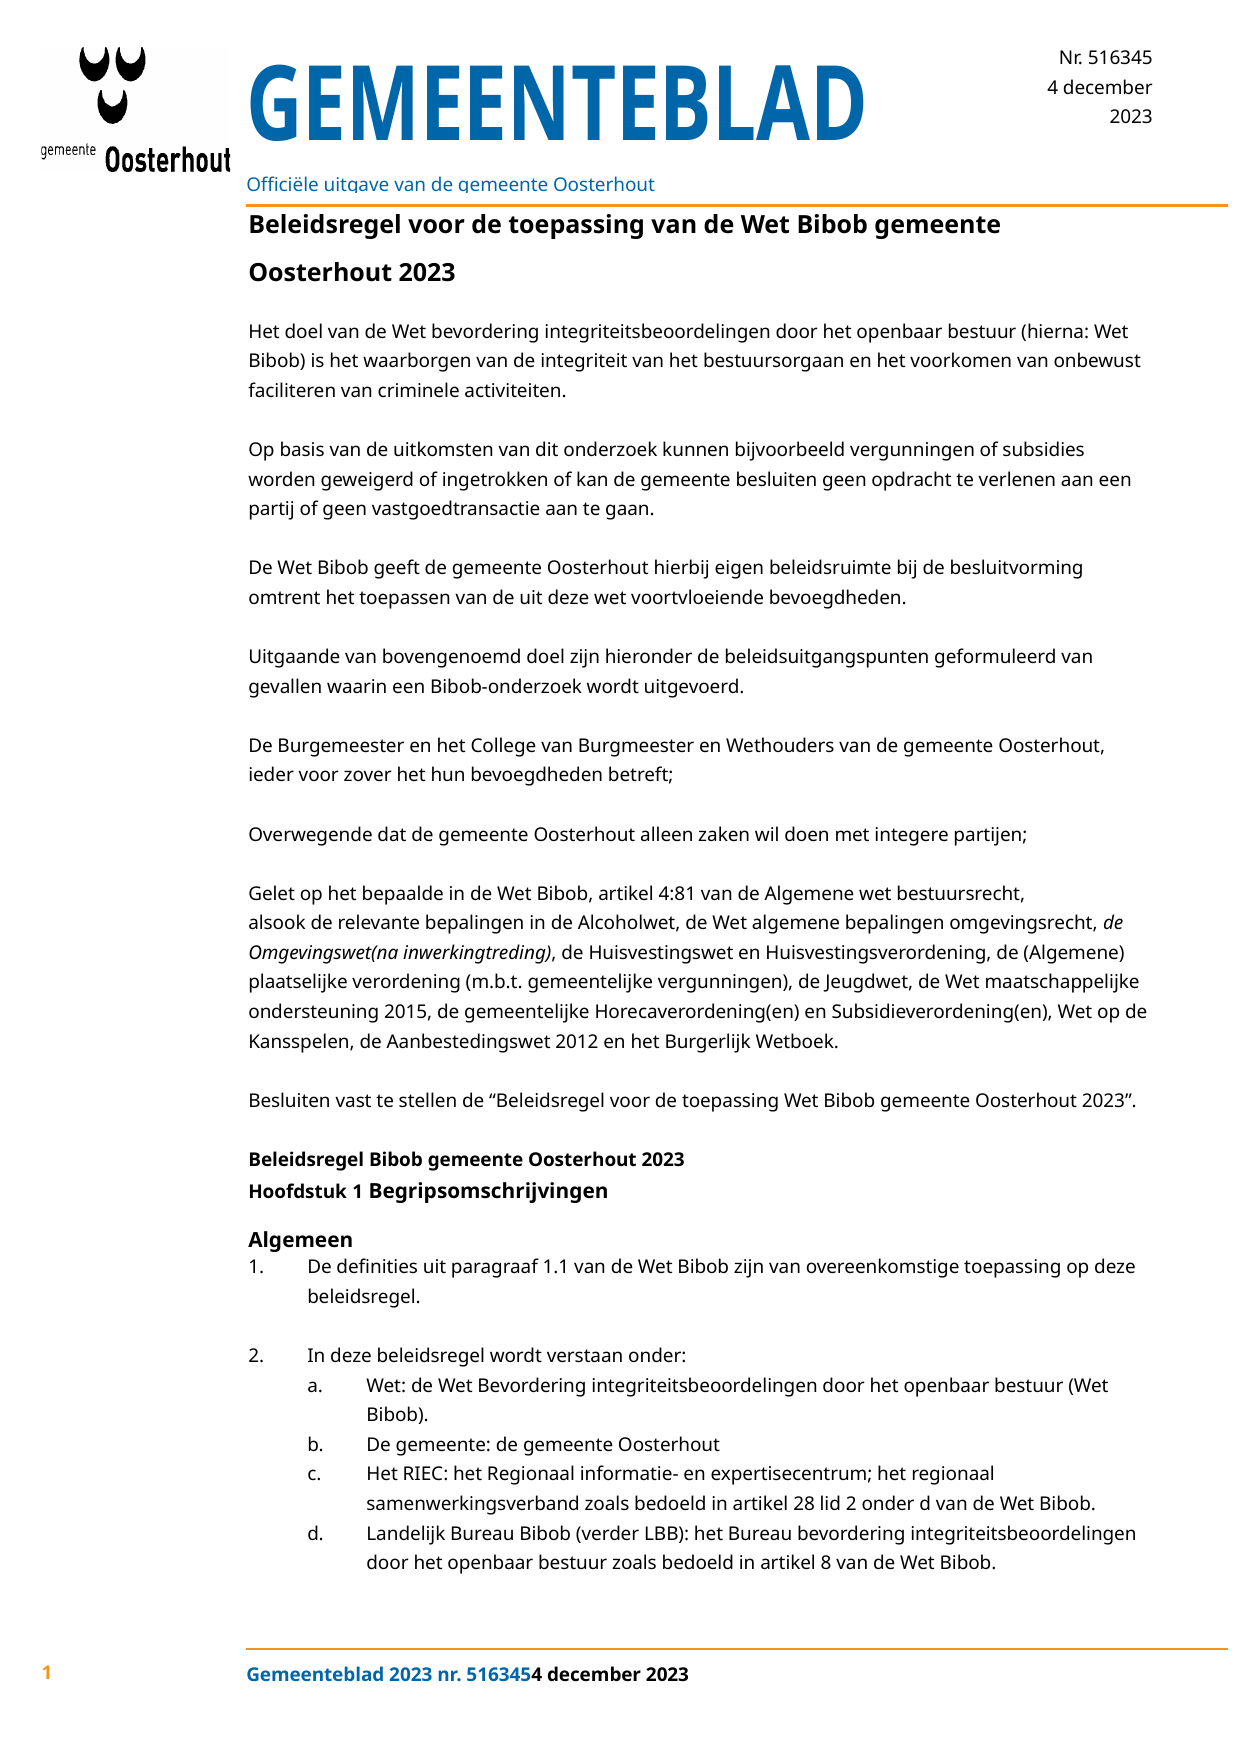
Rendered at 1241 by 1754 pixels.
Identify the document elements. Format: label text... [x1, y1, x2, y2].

list Landelijk Bureau Bibob (verder LBB): het Bureau bevordering integriteitsbeoordelingen door het openbaar bestuur zoals bedoeld in artikel 8 van de Wet Bibob. [307, 1520, 1152, 1575]
text Beleidsregel Bibob gemeente Oosterhout 2023 [248, 1146, 1152, 1172]
list De gemeente: de gemeente Oosterhout [307, 1431, 1152, 1457]
text De Wet Bibob geeft de gemeente Oosterhout hierbij eigen beleidsruimte bij de besluitvorming omtrent het toepassen van de uit deze wet voortvloeiende bevoegdheden. [248, 554, 1152, 610]
text Algemeen [248, 1225, 1152, 1253]
list In deze beleidsregel wordt verstaan onder: [248, 1342, 1152, 1368]
text Overwegende dat de gemeente Oosterhout alleen zaken wil doen met integere partijen; [248, 821, 1152, 847]
text Het doel van de Wet bevordering integriteitsbeoordelingen door het openbaar bestuur (hierna: Wet Bibob) is het waarborgen van de integriteit van het bestuursorgaan en het voorkomen van onbewust faciliteren van criminele activiteiten. [248, 318, 1152, 403]
text Op basis van de uitkomsten van dit onderzoek kunnen bijvoorbeeld vergunningen of subsidies worden geweigerd of ingetrokken of kan de gemeente besluiten geen opdracht te verlenen aan een partij of geen vastgoedtransactie aan te gaan. [248, 436, 1152, 521]
picture [41, 47, 231, 172]
list De definities uit paragraaf 1.1 van de Wet Bibob zijn van overeenkomstige toepassing op deze beleidsregel. [248, 1253, 1152, 1309]
text Gelet op het bepaalde in de Wet Bibob, artikel 4:81 van de Algemene wet bestuursrecht, [248, 880, 1152, 906]
list Het RIEC: het Regionaal informatie- en expertisecentrum; het regionaal samenwerkingsverband zoals bedoeld in artikel 28 lid 2 onder d van de Wet Bibob. [307, 1461, 1152, 1516]
list Wet: de Wet Bevordering integriteitsbeoordelingen door het openbaar bestuur (Wet Bibob). [307, 1372, 1152, 1427]
text Hoofdstuk 1 Begripsomschrijvingen [248, 1176, 1152, 1204]
text alsook de relevante bepalingen in de Alcoholwet, de Wet algemene bepalingen omgevingsrecht, de Omgevingswet(na inwerkingtreding), de Huisvestingswet en Huisvestingsverordening, de (Algemene) plaatselijke verordening (m.b.t. gemeentelijke vergunningen), de Jeugdwet, de Wet maatschappelijke ondersteuning 2015, de gemeentelijke Horecaverordening(en) en Subsidieverordening(en), Wet op de Kansspelen, de Aanbestedingswet 2012 en het Burgerlijk Wetboek. [248, 909, 1152, 1054]
text De Burgemeester en het College van Burgmeester en Wethouders van de gemeente Oosterhout, ieder voor zover het hun bevoegdheden betreft; [248, 732, 1152, 787]
text Beleidsregel voor de toepassing van de Wet Bibob gemeente Oosterhout 2023 [248, 207, 1152, 288]
text Besluiten vast te stellen de “Beleidsregel voor de toepassing Wet Bibob gemeente Oosterhout 2023”. [248, 1087, 1152, 1113]
text Uitgaande van bovengenoemd doel zijn hieronder de beleidsuitgangspunten geformuleerd van gevallen waarin een Bibob-onderzoek wordt uitgevoerd. [248, 643, 1152, 699]
